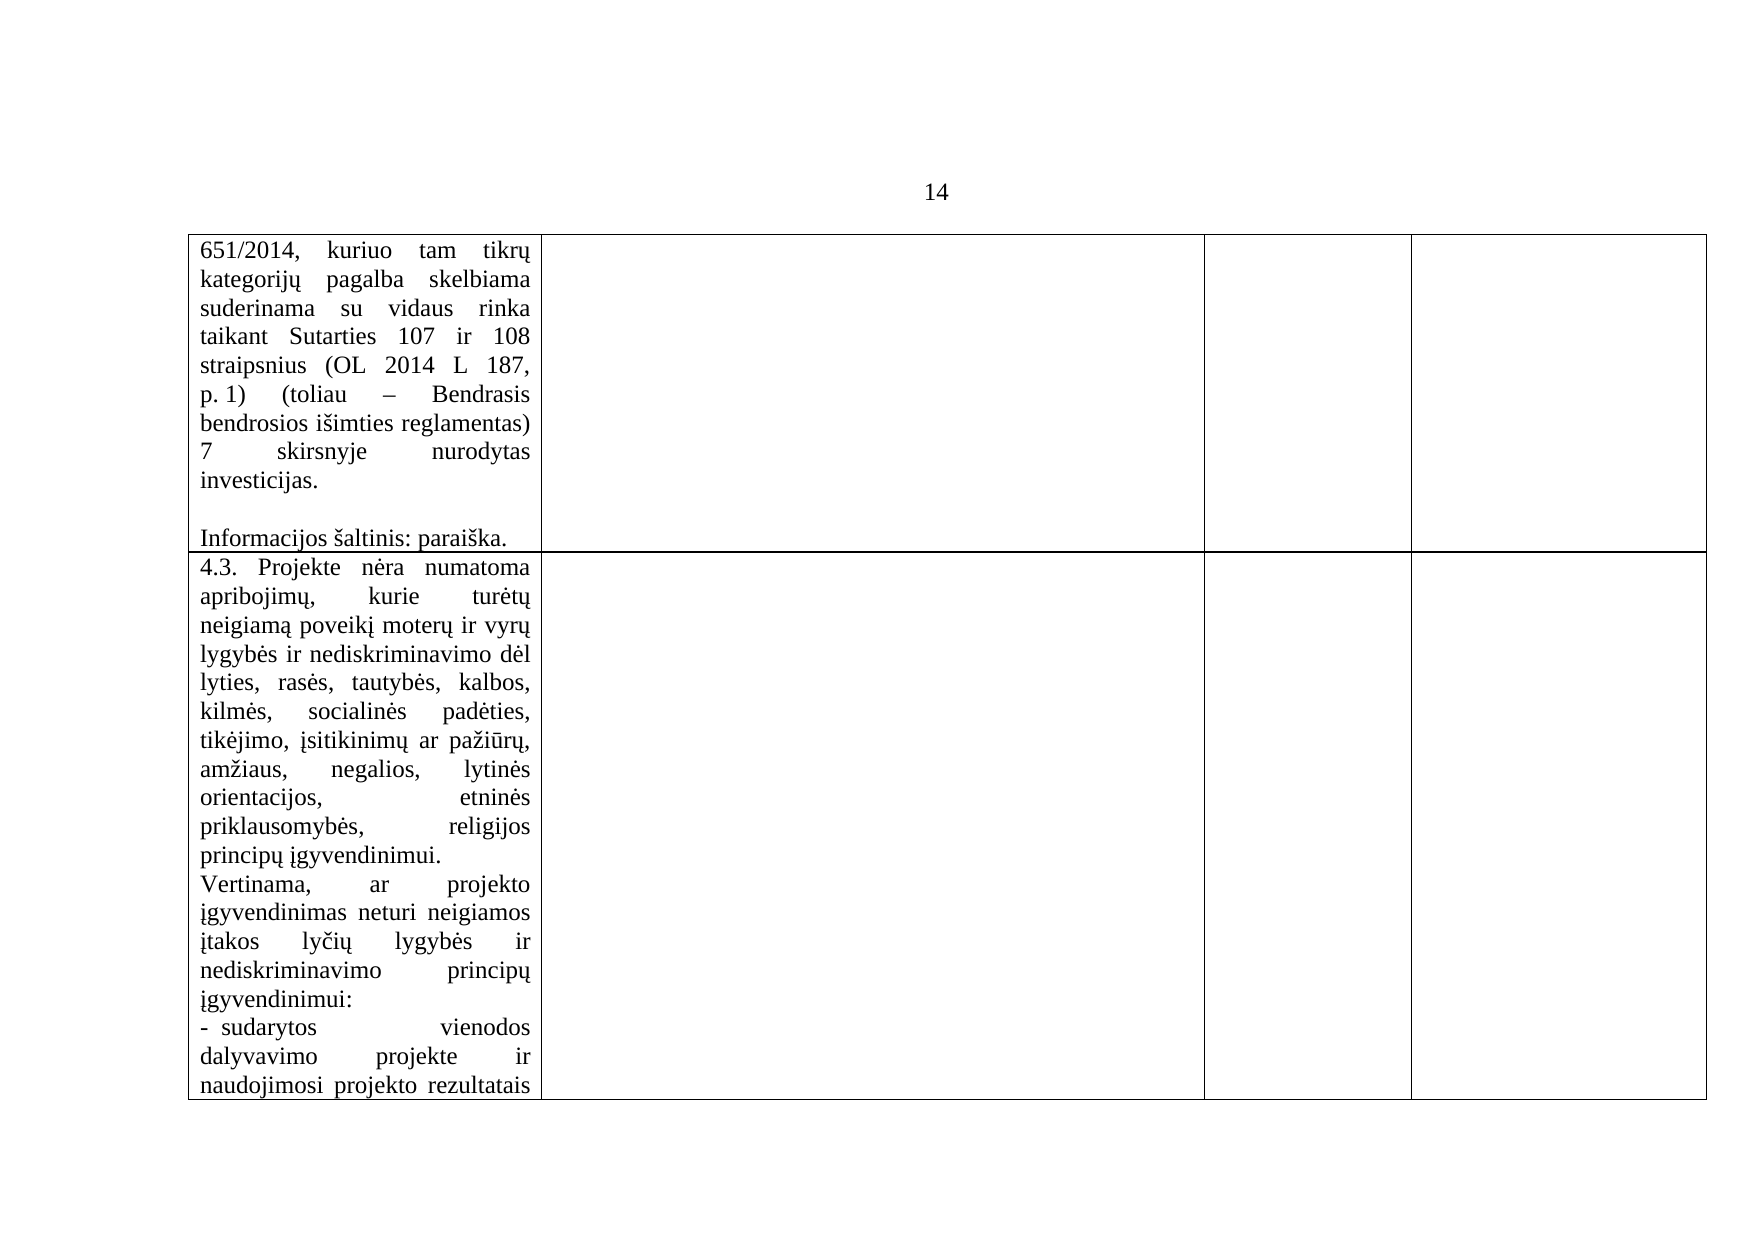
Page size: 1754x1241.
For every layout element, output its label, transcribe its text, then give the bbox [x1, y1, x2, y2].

table_cell [1412, 553, 1706, 1099]
table_cell [1412, 235, 1706, 551]
table_cell [1205, 235, 1411, 551]
table_cell 4.3. Projekte nėra numatoma apribojimų, kurie turėtų neigiamą poveikį moterų ir vyrų lygybės ir nediskriminavimo dėl lyties, rasės, tautybės, kalbos, kilmės, socialinės padėties, tikėjimo, įsitikinimų ar pažiūrų, amžiaus, negalios, lytinės orientacijos, etninės priklausomybės, religijos principų įgyvendinimui. Vertinama, ar projekto įgyvendinimas neturi neigiamos įtakos lyčių lygybės ir nediskriminavimo principų įgyvendinimui: - sudarytos vienodos dalyvavimo projekte ir naudojimosi projekto rezultatais [189, 553, 541, 1099]
table_cell [1205, 553, 1411, 1099]
table_cell 651/2014, kuriuo tam tikrų kategorijų pagalba skelbiama suderinama su vidaus rinka taikant Sutarties 107 ir 108 straipsnius (OL 2014 L 187, p. 1) (toliau – Bendrasis bendrosios išimties reglamentas) 7 skirsnyje nurodytas investicijas. Informacijos šaltinis: paraiška. [189, 235, 541, 551]
table_cell [1707, 234, 1711, 551]
table_cell [542, 553, 1204, 1099]
table_cell [1707, 551, 1711, 1099]
table_cell [542, 235, 1204, 551]
